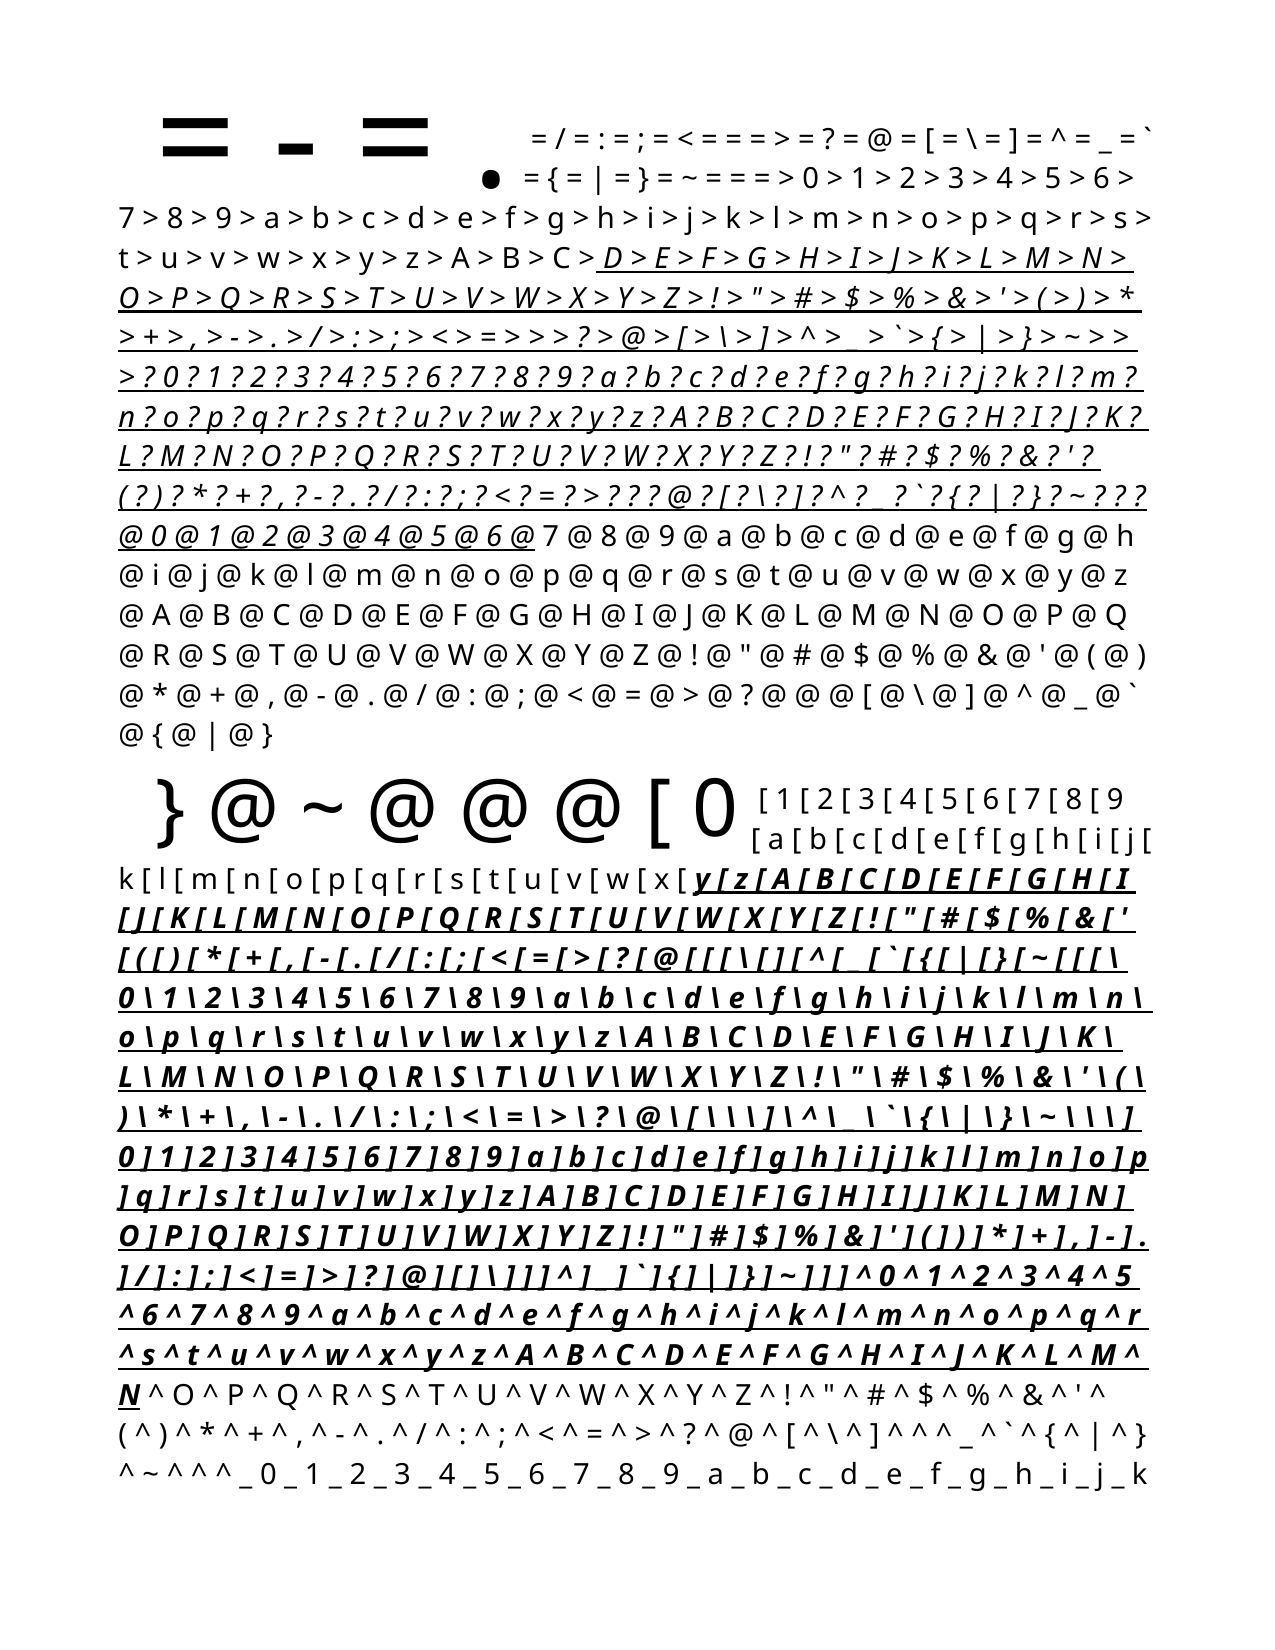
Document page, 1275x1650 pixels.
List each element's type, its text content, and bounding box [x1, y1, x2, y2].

text } @ ~ @ @ @ [ 0 [ 1 [ 2 [ 3 [ 4 [ 5 [ 6 [ 7 [ 8 [ 9 [ a [ b [ c [ d [ e [ f [ g [ h [ i [ j [ k [ l [ m [ n [ o [ p [ q [ r [ s [ t [ u [ v [ w [ x [ y [ z [ A [ B [ C [ D [ E [ F [ G [ H [ I [ J [ K [ L [ M [ N [ O [ P [ Q [ R [ S [ T [ U [ V [ W [ X [ Y [ Z [ ! [ " [ # [ $ [ % [ & [ ' [ ( [ ) [ * [ + [ , [ - [ . [ / [ : [ ; [ < [ = [ > [ ? [ @ [ [ [ \ [ ] [ ^ [ _ [ ` [ { [ | [ } [ ~ [ [ [ \ 0 \ 1 \ 2 \ 3 \ 4 \ 5 \ 6 \ 7 \ 8 \ 9 \ a \ b \ c \ d \ e \ f \ g \ h \ i \ j \ k \ l \ m \ n \ o \ p \ q \ r \ s \ t \ u \ v \ w \ x \ y \ z \ A \ B \ C \ D \ E \ F \ G \ H \ I \ J \ K \ L \ M \ N \ O \ P \ Q \ R \ S \ T \ U \ V \ W \ X \ Y \ Z \ ! \ " \ # \ $ \ % \ & \ ' \ ( \ ) \ * \ + \ , \ - \ . \ / \ : \ ; \ < \ = \ > \ ? \ @ \ [ \ \ \ ] \ ^ \ _ \ ` \ { \ | \ } \ ~ \ \ \ ] 0 ] 1 ] 2 ] 3 ] 4 ] 5 ] 6 ] 7 ] 8 ] 9 ] a ] b ] c ] d ] e ] f ] g ] h ] i ] j ] k ] l ] m ] n ] o ] p ] q ] r ] s ] t ] u ] v ] w ] x ] y ] z ] A ] B ] C ] D ] E ] F ] G ] H ] I ] J ] K ] L ] M ] N ] O ] P ] Q ] R ] S ] T ] U ] V ] W ] X ] Y ] Z ] ! ] " ] # ] $ ] % ] & ] ' ] ( ] ) ] * ] + ] , ] - ] . ] / ] : ] ; ] < ] = ] > ] ? ] @ ] [ ] \ ] ] ] ^ ] _ ] ` ] { ] | ] } ] ~ ] ] ] ^ 0 ^ 1 ^ 2 ^ 3 ^ 4 ^ 5 ^ 6 ^ 7 ^ 8 ^ 9 ^ a ^ b ^ c ^ d ^ e ^ f ^ g ^ h ^ i ^ j ^ k ^ l ^ m ^ n ^ o ^ p ^ q ^ r ^ s ^ t ^ u ^ v ^ w ^ x ^ y ^ z ^ A ^ B ^ C ^ D ^ E ^ F ^ G ^ H ^ I ^ J ^ K ^ L ^ M ^ N ^ O ^ P ^ Q ^ R ^ S ^ T ^ U ^ V ^ W ^ X ^ Y ^ Z ^ ! ^ " ^ # ^ $ ^ % ^ & ^ ' ^ ( ^ ) ^ * ^ + ^ , ^ - ^ . ^ / ^ : ^ ; ^ < ^ = ^ > ^ ? ^ @ ^ [ ^ \ ^ ] ^ ^ ^ _ ^ ` ^ { ^ | ^ } ^ ~ ^ ^ ^ _ 0 _ 1 _ 2 _ 3 _ 4 _ 5 _ 6 _ 7 _ 8 _ 9 _ a _ b _ c _ d _ e _ f _ g _ h _ i _ j _ k [118, 779, 1157, 1493]
text = - = . = / = : = ; = < = = = > = ? = @ = [ = \ = ] = ^ = _ = ` = { = | = } = ~ = = = > 0 > 1 > 2 > 3 > 4 > 5 > 6 > 7 > 8 > 9 > a > b > c > d > e > f > g > h > i > j > k > l > m > n > o > p > q > r > s > t > u > v > w > x > y > z > A > B > C > D > E > F > G > H > I > J > K > L > M > N > O > P > Q > R > S > T > U > V > W > X > Y > Z > ! > " > # > $ > % > & > ' > ( > ) > * > + > , > - > . > / > : > ; > < > = > > > ? > @ > [ > \ > ] > ^ > _ > ` > { > | > } > ~ > > > ? 0 ? 1 ? 2 ? 3 ? 4 ? 5 ? 6 ? 7 ? 8 ? 9 ? a ? b ? c ? d ? e ? f ? g ? h ? i ? j ? k ? l ? m ? n ? o ? p ? q ? r ? s ? t ? u ? v ? w ? x ? y ? z ? A ? B ? C ? D ? E ? F ? G ? H ? I ? J ? K ? L ? M ? N ? O ? P ? Q ? R ? S ? T ? U ? V ? W ? X ? Y ? Z ? ! ? " ? # ? $ ? % ? & ? ' ? ( ? ) ? * ? + ? , ? - ? . ? / ? : ? ; ? < ? = ? > ? ? ? @ ? [ ? \ ? ] ? ^ ? _ ? ` ? { ? | ? } ? ~ ? ? ? @ 0 @ 1 @ 2 @ 3 @ 4 @ 5 @ 6 @ 7 @ 8 @ 9 @ a @ b @ c @ d @ e @ f @ g @ h @ i @ j @ k @ l @ m @ n @ o @ p @ q @ r @ s @ t @ u @ v @ w @ x @ y @ z @ A @ B @ C @ D @ E @ F @ G @ H @ I @ J @ K @ L @ M @ N @ O @ P @ Q @ R @ S @ T @ U @ V @ W @ X @ Y @ Z @ ! @ " @ # @ $ @ % @ & @ ' @ ( @ ) @ * @ + @ , @ - @ . @ / @ : @ ; @ < @ = @ > @ ? @ @ @ [ @ \ @ ] @ ^ @ _ @ ` @ { @ | @ } [118, 118, 1157, 753]
